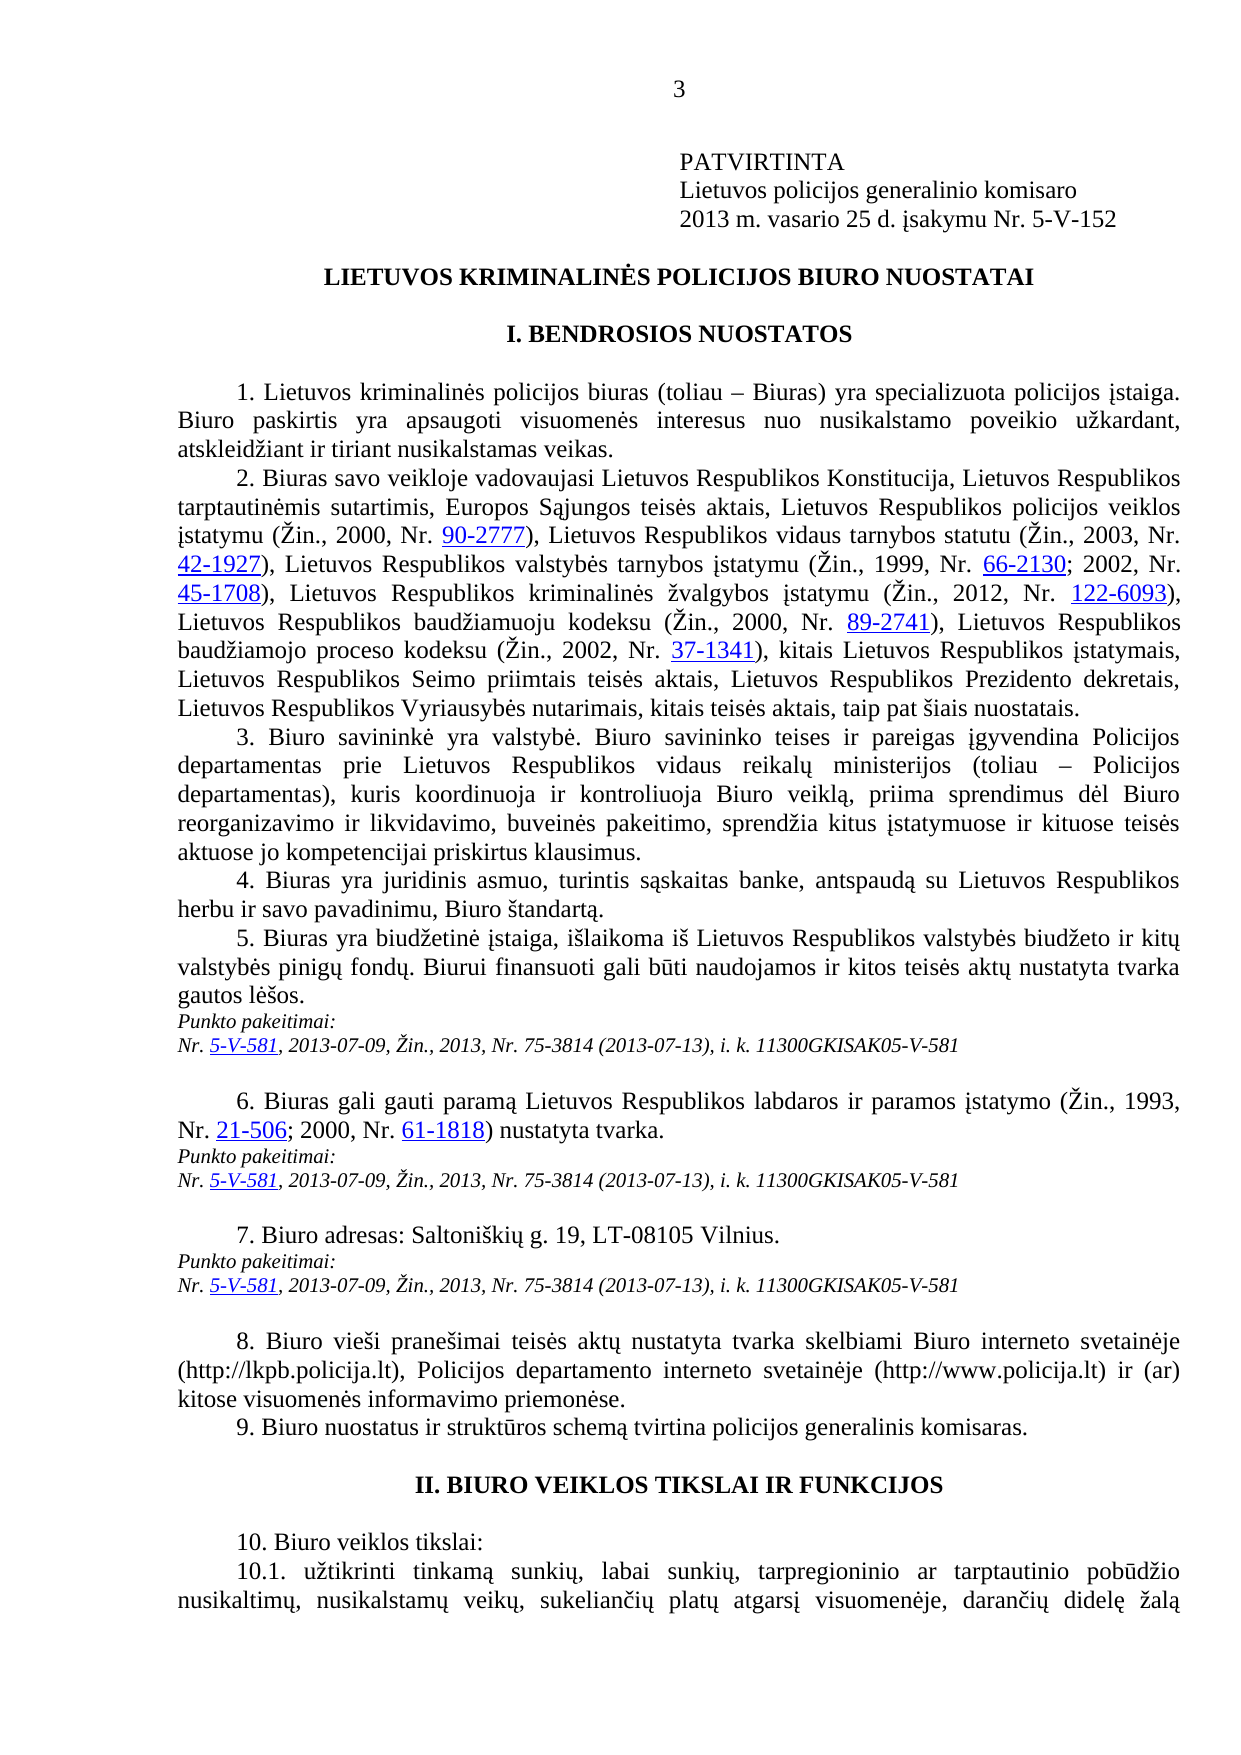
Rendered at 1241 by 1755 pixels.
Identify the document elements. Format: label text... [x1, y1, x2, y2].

text 3. Biuro savininkė yra valstybė. Biuro savininko teises ir pareigas įgyvendina Policijos departamentas prie Lietuvos Respublikos vidaus reikalų ministerijos (toliau – Policijos departamentas), kuris koordinuoja ir kontroliuoja Biuro veiklą, priima sprendimus dėl Biuro reorganizavimo ir likvidavimo, buveinės pakeitimo, sprendžia kitus įstatymuose ir kituose teisės aktuose jo kompetencijai priskirtus klausimus. [177, 722, 1181, 866]
text 6. Biuras gali gauti paramą Lietuvos Respublikos labdaros ir paramos įstatymo (Žin., 1993, Nr. 21-506; 2000, Nr. 61-1818) nustatyta tvarka. [177, 1086, 1181, 1144]
text Lietuvos policijos generalinio komisaro [679, 176, 1181, 204]
text Punkto pakeitimai: [177, 1144, 1181, 1168]
text PATVIRTINTA [679, 147, 1181, 176]
text Nr. 5-V-581, 2013-07-09, Žin., 2013, Nr. 75-3814 (2013-07-13), i. k. 11300GKISAK05-V-581 [177, 1273, 1181, 1297]
text 2. Biuras savo veikloje vadovaujasi Lietuvos Respublikos Konstitucija, Lietuvos Respublikos tarptautinėmis sutartimis, Europos Sąjungos teisės aktais, Lietuvos Respublikos policijos veiklos įstatymu (Žin., 2000, Nr. 90-2777), Lietuvos Respublikos vidaus tarnybos statutu (Žin., 2003, Nr. 42-1927), Lietuvos Respublikos valstybės tarnybos įstatymu (Žin., 1999, Nr. 66-2130; 2002, Nr. 45-1708), Lietuvos Respublikos kriminalinės žvalgybos įstatymu (Žin., 2012, Nr. 122-6093), Lietuvos Respublikos baudžiamuoju kodeksu (Žin., 2000, Nr. 89-2741), Lietuvos Respublikos baudžiamojo proceso kodeksu (Žin., 2002, Nr. 37-1341), kitais Lietuvos Respublikos įstatymais, Lietuvos Respublikos Seimo priimtais teisės aktais, Lietuvos Respublikos Prezidento dekretais, Lietuvos Respublikos Vyriausybės nutarimais, kitais teisės aktais, taip pat šiais nuostatais. [177, 463, 1181, 722]
text 8. Biuro vieši pranešimai teisės aktų nustatyta tvarka skelbiami Biuro interneto svetainėje (http://lkpb.policija.lt), Policijos departamento interneto svetainėje (http://www.policija.lt) ir (ar) kitose visuomenės informavimo priemonėse. [177, 1326, 1181, 1412]
text 9. Biuro nuostatus ir struktūros schemą tvirtina policijos generalinis komisaras. [177, 1412, 1181, 1441]
text 5. Biuras yra biudžetinė įstaiga, išlaikoma iš Lietuvos Respublikos valstybės biudžeto ir kitų valstybės pinigų fondų. Biurui finansuoti gali būti naudojamos ir kitos teisės aktų nustatyta tvarka gautos lėšos. [177, 923, 1181, 1009]
text LIETUVOS KRIMINALINĖS POLICIJOS BIURO NUOSTATAI [177, 262, 1181, 291]
text 2013 m. vasario 25 d. įsakymu Nr. 5-V-152 [679, 204, 1181, 233]
text II. BIURO VEIKLOS TIKSLAI IR FUNKCIJOS [177, 1470, 1181, 1499]
text Punkto pakeitimai: [177, 1009, 1181, 1033]
text I. BENDROSIOS NUOSTATOS [177, 319, 1181, 348]
text Nr. 5-V-581, 2013-07-09, Žin., 2013, Nr. 75-3814 (2013-07-13), i. k. 11300GKISAK05-V-581 [177, 1033, 1181, 1057]
text 1. Lietuvos kriminalinės policijos biuras (toliau – Biuras) yra specializuota policijos įstaiga. Biuro paskirtis yra apsaugoti visuomenės interesus nuo nusikalstamo poveikio užkardant, atskleidžiant ir tiriant nusikalstamas veikas. [177, 377, 1181, 463]
text Nr. 5-V-581, 2013-07-09, Žin., 2013, Nr. 75-3814 (2013-07-13), i. k. 11300GKISAK05-V-581 [177, 1168, 1181, 1192]
text 10.1. užtikrinti tinkamą sunkių, labai sunkių, tarpregioninio ar tarptautinio pobūdžio nusikaltimų, nusikalstamų veikų, sukeliančių platų atgarsį visuomenėje, darančių didelę žalą [177, 1556, 1181, 1614]
text Punkto pakeitimai: [177, 1249, 1181, 1273]
text 4. Biuras yra juridinis asmuo, turintis sąskaitas banke, antspaudą su Lietuvos Respublikos herbu ir savo pavadinimu, Biuro štandartą. [177, 866, 1181, 923]
text 7. Biuro adresas: Saltoniškių g. 19, LT-08105 Vilnius. [177, 1221, 1181, 1249]
text 10. Biuro veiklos tikslai: [177, 1527, 1181, 1556]
